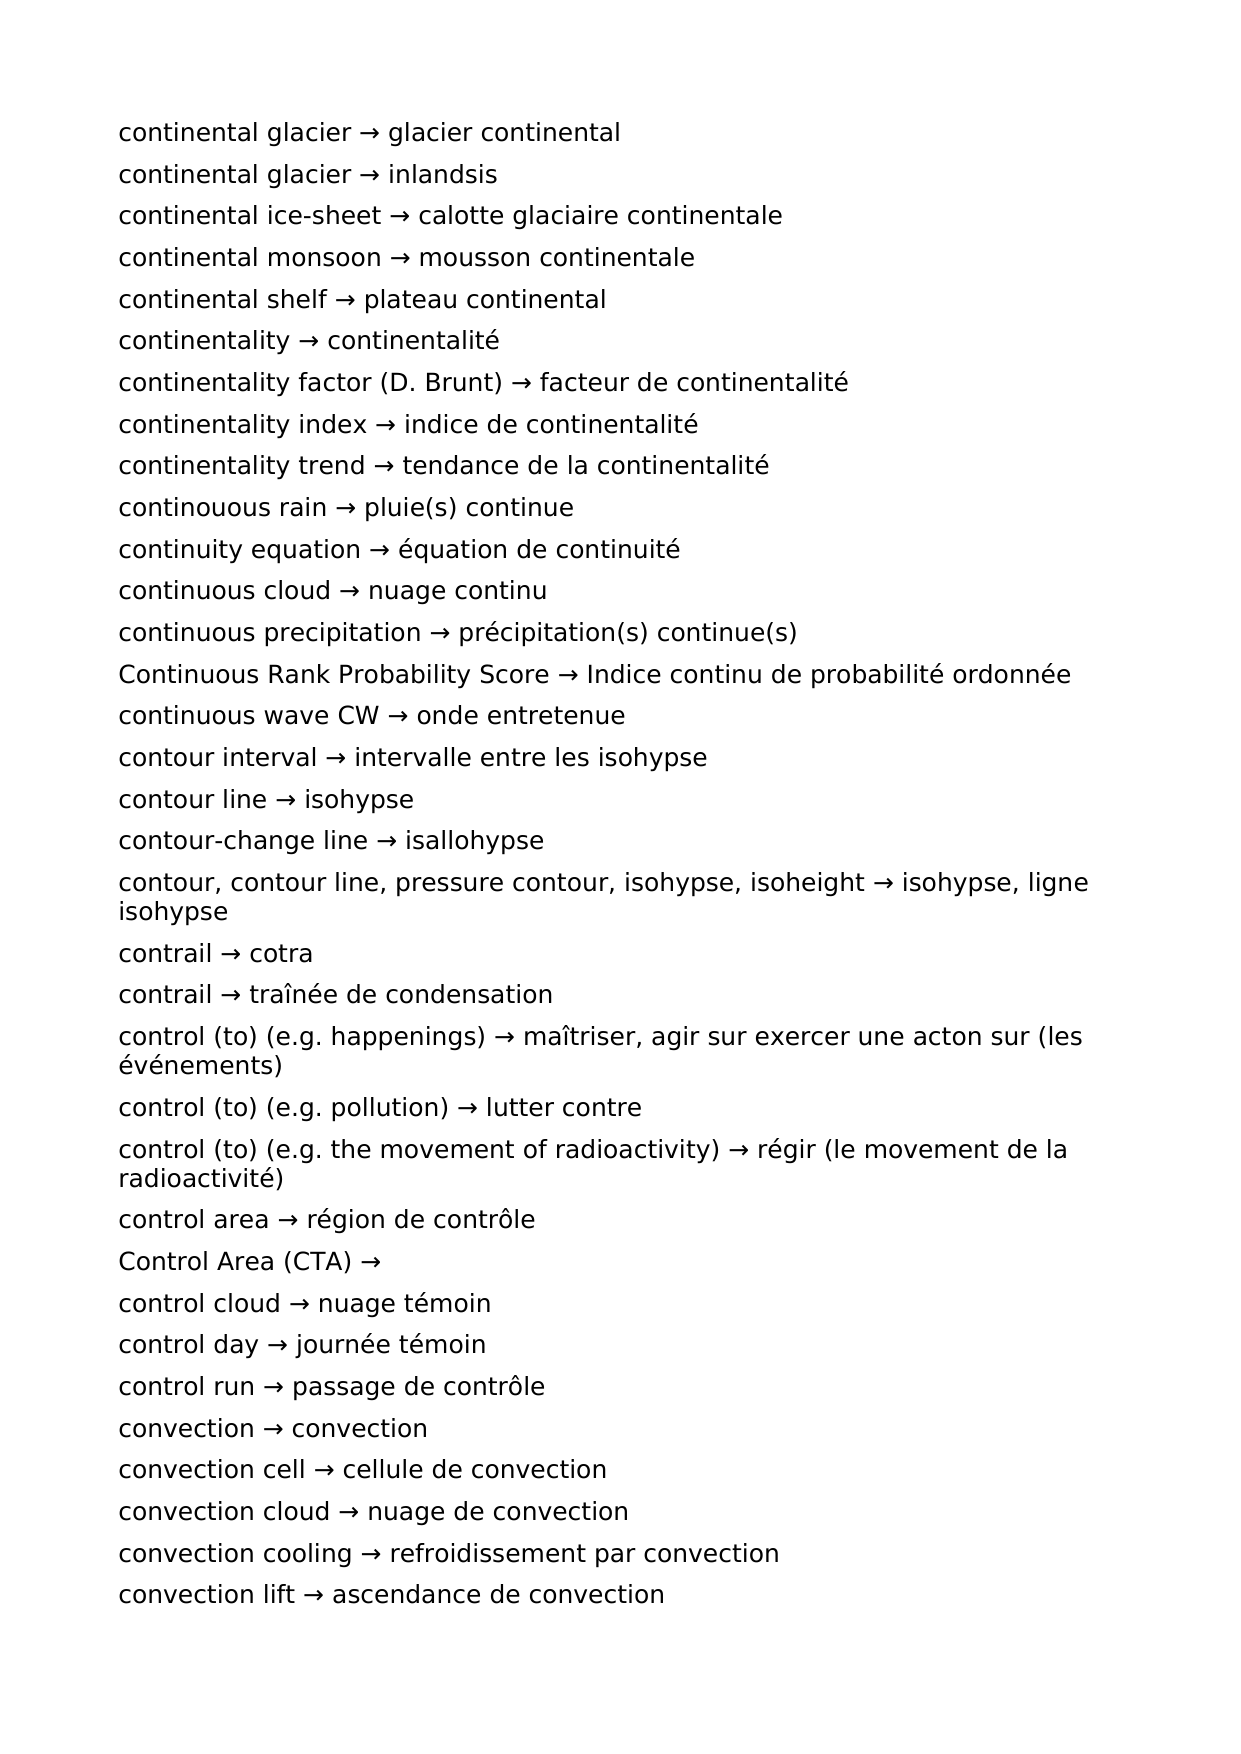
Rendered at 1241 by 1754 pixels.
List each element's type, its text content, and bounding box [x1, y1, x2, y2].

text continentality factor (D. Brunt) → facteur de continentalité [118, 368, 1122, 397]
text convection → convection [118, 1414, 1122, 1443]
text continental monsoon → mousson continentale [118, 243, 1122, 272]
text contour interval → intervalle entre les isohypse [118, 743, 1122, 772]
text continental ice-sheet → calotte glaciaire continentale [118, 201, 1122, 231]
text contrail → traînée de condensation [118, 981, 1122, 1010]
text continuous cloud → nuage continu [118, 576, 1122, 606]
text continentality index → indice de continentalité [118, 410, 1122, 439]
text continental glacier → inlandsis [118, 160, 1122, 189]
text Control Area (CTA) → [118, 1247, 1122, 1276]
text contour line → isohypse [118, 785, 1122, 814]
text convection cell → cellule de convection [118, 1456, 1122, 1485]
text convection cooling → refroidissement par convection [118, 1539, 1122, 1568]
text control (to) (e.g. pollution) → lutter contre [118, 1093, 1122, 1122]
text contour-change line → isallohypse [118, 826, 1122, 856]
text control day → journée témoin [118, 1331, 1122, 1360]
text continuous precipitation → précipitation(s) continue(s) [118, 618, 1122, 647]
text continental glacier → glacier continental [118, 118, 1122, 147]
text convection cloud → nuage de convection [118, 1497, 1122, 1526]
text control run → passage de contrôle [118, 1372, 1122, 1401]
text continouous rain → pluie(s) continue [118, 493, 1122, 522]
text control (to) (e.g. happenings) → maîtriser, agir sur exercer une acton sur (les événements) [118, 1022, 1122, 1081]
text continental shelf → plateau continental [118, 285, 1122, 314]
text convection lift → ascendance de convection [118, 1581, 1122, 1610]
text control cloud → nuage témoin [118, 1289, 1122, 1318]
text continuity equation → équation de continuité [118, 535, 1122, 564]
text control area → région de contrôle [118, 1206, 1122, 1235]
text continentality → continentalité [118, 326, 1122, 356]
text control (to) (e.g. the movement of radioactivity) → régir (le movement de la radioactivité) [118, 1135, 1122, 1193]
text continuous wave CW → onde entretenue [118, 701, 1122, 731]
text continentality trend → tendance de la continentalité [118, 451, 1122, 481]
text contrail → cotra [118, 939, 1122, 968]
text Continuous Rank Probability Score → Indice continu de probabilité ordonnée [118, 660, 1122, 689]
text contour, contour line, pressure contour, isohypse, isoheight → isohypse, ligne isohypse [118, 868, 1122, 926]
